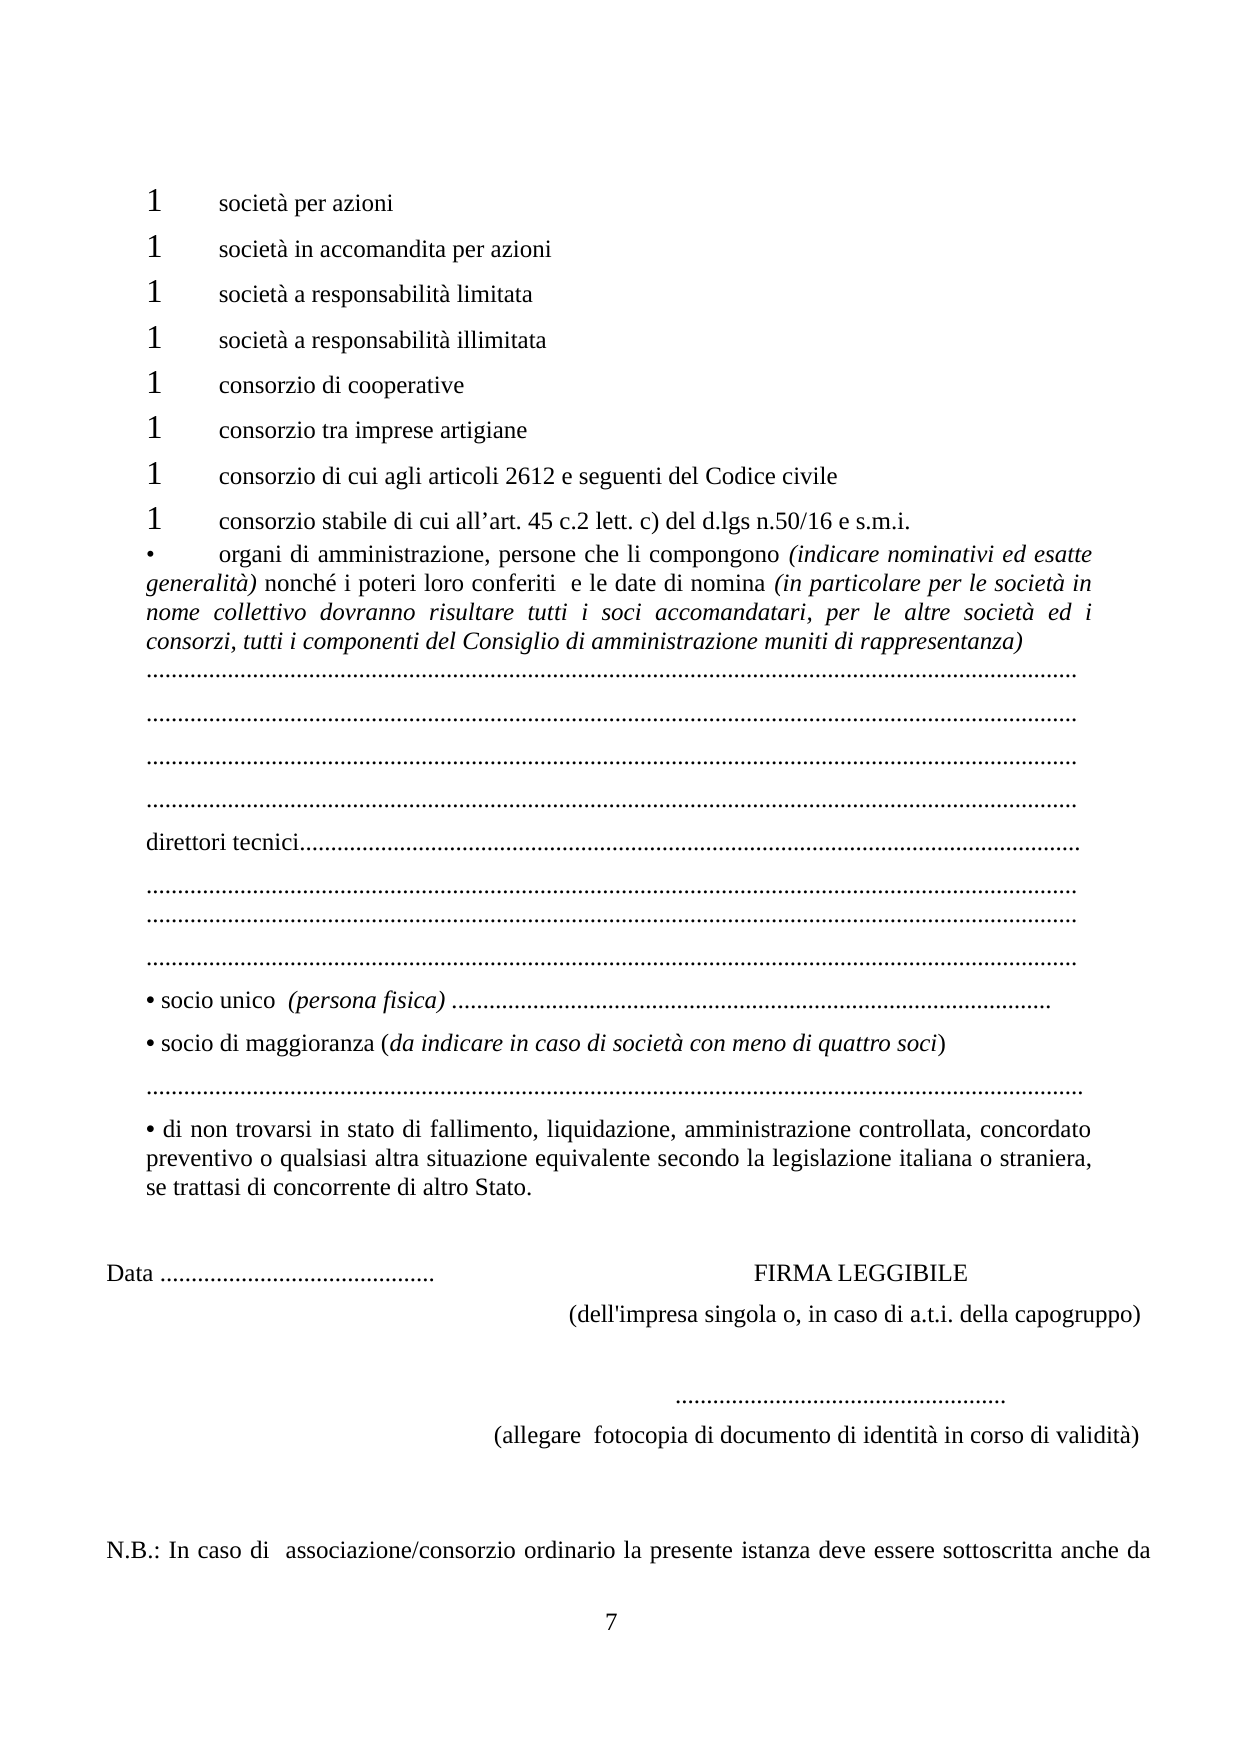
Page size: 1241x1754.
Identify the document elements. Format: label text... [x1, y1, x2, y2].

list ..................................................... [71, 1380, 1152, 1408]
text  società a responsabilità limitata [146, 267, 1093, 312]
text ..................................................................................................................................................... [146, 784, 1093, 813]
list N.B.: In caso di associazione/consorzio ordinario la presente istanza deve essere sottoscritta anche da [71, 1535, 1152, 1564]
text ..................................................................................................................................................... [146, 870, 1093, 899]
text ..................................................................................................................................................... [146, 942, 1093, 971]
text direttori tecnici............................................................................................................................. [146, 827, 1093, 856]
list Data ............................................ FIRMA LEGGIBILE [71, 1258, 1152, 1287]
list (dell'impresa singola o, in caso di a.t.i. della capogruppo) [71, 1299, 1152, 1327]
text  società a responsabilità illimitata [146, 312, 1093, 358]
text ..................................................................................................................................................... [146, 654, 1093, 683]
text  società per azioni [146, 176, 1093, 222]
text • socio unico (persona fisica) ................................................................................................ [146, 985, 1093, 1014]
text • organi di amministrazione, persone che li compongono (indicare nominativi ed esatte generalità) nonché i poteri loro conferiti e le date di nomina (in particolare per le società in nome collettivo dovranno risultare tutti i soci accomandatari, per le altre società ed i consorzi, tutti i componenti del Consiglio di amministrazione muniti di rappresentanza) [146, 539, 1093, 654]
text • di non trovarsi in stato di fallimento, liquidazione, amministrazione controllata, concordato preventivo o qualsiasi altra situazione equivalente secondo la legislazione italiana o straniera, se trattasi di concorrente di altro Stato. [146, 1114, 1093, 1201]
list (allegare fotocopia di documento di identità in corso di validità) [71, 1420, 1152, 1449]
text ..................................................................................................................................................... [146, 899, 1093, 928]
text ..................................................................................................................................................... [146, 741, 1093, 769]
text  consorzio tra imprese artigiane [146, 403, 1093, 449]
text • socio di maggioranza (da indicare in caso di società con meno di quattro soci) [146, 1028, 1093, 1057]
text  consorzio stabile di cui all’art. 45 c.2 lett. c) del d.lgs n.50/16 e s.m.i. [146, 494, 1093, 539]
text ..................................................................................................................................................... [146, 698, 1093, 726]
text  società in accomandita per azioni [146, 222, 1093, 267]
text  consorzio di cooperative [146, 358, 1093, 403]
text  consorzio di cui agli articoli 2612 e seguenti del Codice civile [146, 449, 1093, 494]
text ...................................................................................................................................................... [146, 1071, 1093, 1100]
